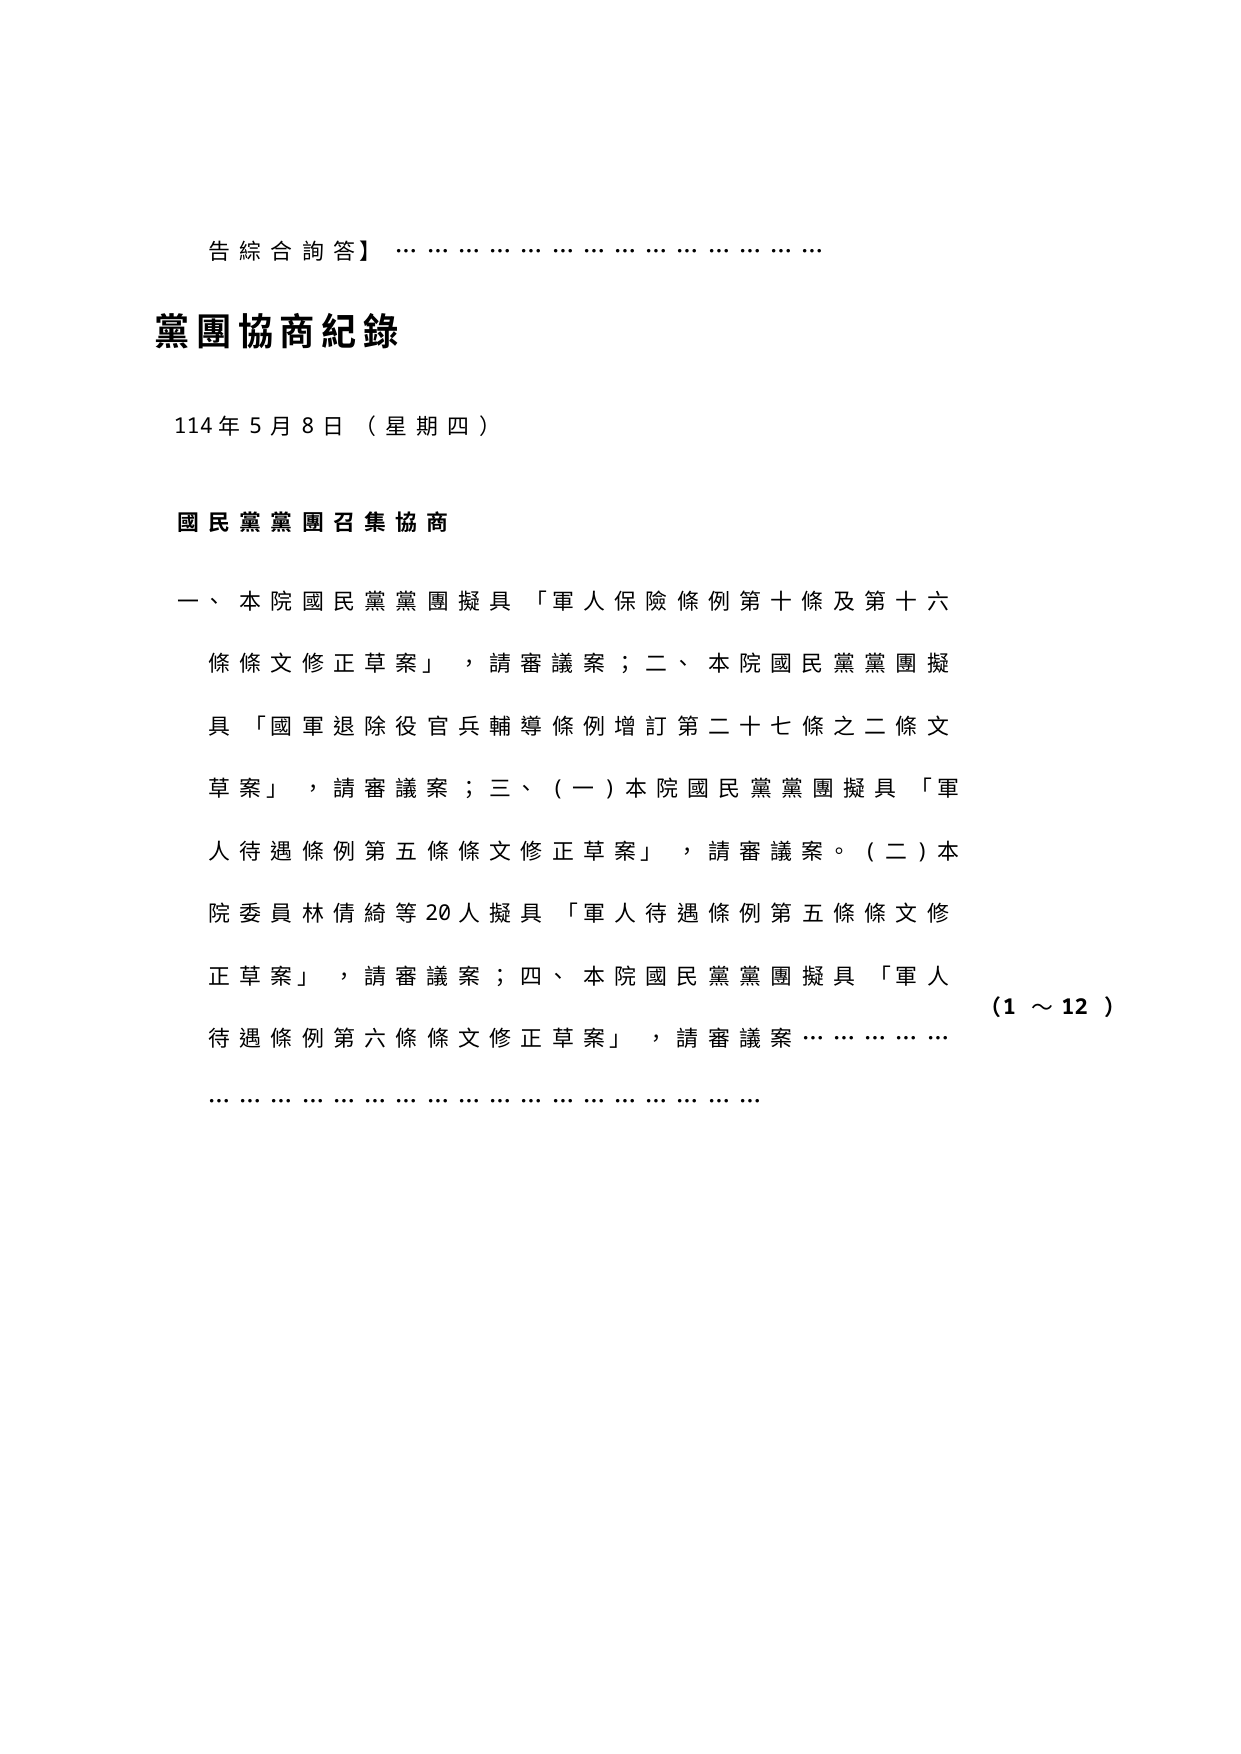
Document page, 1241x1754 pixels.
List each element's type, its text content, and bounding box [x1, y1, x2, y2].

table_cell （ [967, 568, 986, 1131]
table_cell ） [1091, 219, 1108, 281]
table_cell ～ [1023, 568, 1053, 1131]
table_cell 1 [986, 568, 1023, 1131]
table_cell （ [967, 219, 986, 281]
table_cell 告綜合詢答】…………………………………… [150, 219, 967, 281]
table_cell 一、本院國民黨黨團擬具「軍人保險條例第十條及第十六條條文修正草案」，請審議案；二、本院國民黨黨團擬具「國軍退除役官兵輔導條例增訂第二十七條之二條文草案」，請審議案；三、(一)本院國民黨黨團擬具「軍人待遇條例第五條條文修正草案」，請審議案。(二)本院委員林倩綺等20人擬具「軍人待遇條例第五條條文修正草案」，請審議案；四、本院國民黨黨團擬具「軍人待遇條例第六條條文修正草案」，請審議案…………………………………………………………… [150, 568, 967, 1131]
table_cell [1053, 219, 1091, 281]
table_cell ） [1091, 568, 1108, 1131]
table_cell [1023, 219, 1053, 281]
table_cell 283 [986, 219, 1023, 281]
table_cell 黨團協商紀錄 [150, 281, 1108, 377]
table_cell 12 [1053, 568, 1091, 1131]
table_cell 114年5月8日（星期四） [150, 377, 1108, 473]
table_cell 國民黨黨團召集協商 [150, 473, 1108, 568]
